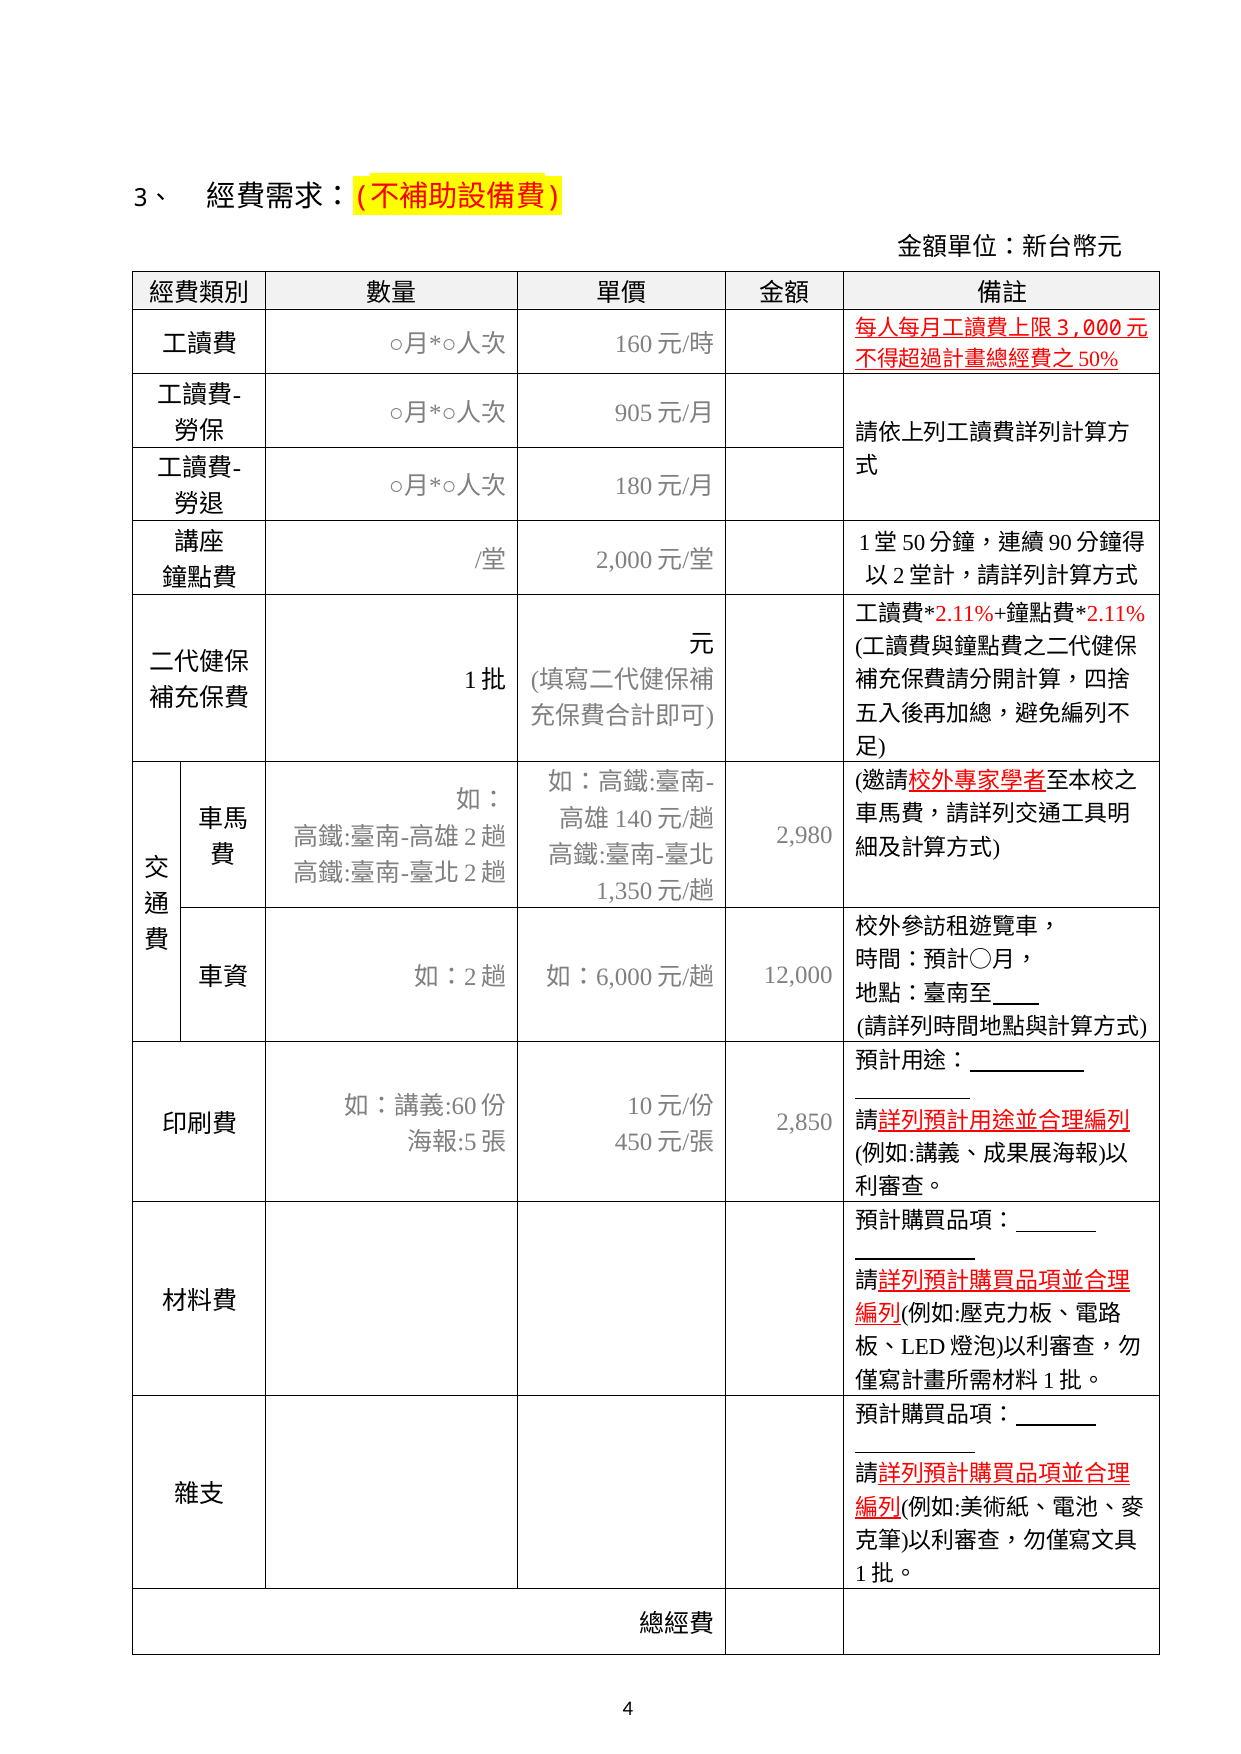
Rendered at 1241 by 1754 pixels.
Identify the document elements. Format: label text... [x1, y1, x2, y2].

table_cell 160元/時 [518, 310, 725, 373]
table_cell 如：高鐵:臺南-高雄140元/趟 高鐵:臺南-臺北1,350元/趟 [518, 762, 725, 907]
table_header 數量 [266, 272, 517, 308]
table_cell 每人每月工讀費上限3,000元 不得超過計畫總經費之50% [844, 310, 1159, 373]
table_cell 元 (填寫二代健保補充保費合計即可) [518, 595, 725, 761]
table_cell 1批 [266, 595, 517, 761]
table_cell /堂 [266, 521, 517, 594]
table_cell 905元/月 [518, 374, 725, 447]
table_cell [726, 521, 843, 594]
table_cell 工讀費 [133, 310, 265, 373]
table_cell ○月*○人次 [266, 374, 517, 447]
table_cell [726, 1202, 843, 1395]
table_cell 12,000 [726, 908, 843, 1041]
table_cell 請依上列工讀費詳列計算方式 [844, 374, 1159, 520]
table_cell 講座 鐘點費 [133, 521, 265, 594]
list 經費需求：(不補助設備費) [133, 173, 1122, 215]
table_cell 2,000元/堂 [518, 521, 725, 594]
table_header 單價 [518, 272, 725, 308]
table_cell 雜支 [133, 1396, 265, 1588]
table_cell 交通費 [133, 762, 180, 1041]
table_cell ○月*○人次 [266, 448, 517, 520]
table_cell 2,980 [726, 762, 843, 907]
table_cell 工讀費*2.11%+鐘點費*2.11% (工讀費與鐘點費之二代健保補充保費請分開計算，四捨五入後再加總，避免編列不足) [844, 595, 1159, 761]
table_cell [726, 1396, 843, 1588]
table_header 備註 [844, 272, 1159, 308]
table_cell 如：講義:60份 海報:5張 [266, 1042, 517, 1201]
table_cell [518, 1396, 725, 1588]
table_cell 預計用途： 請詳列預計用途並合理編列(例如:講義、成果展海報)以利審查。 [844, 1042, 1159, 1201]
table_cell 如：6,000元/趟 [518, 908, 725, 1041]
table_cell 預計購買品項： 請詳列預計購買品項並合理編列(例如:美術紙、電池、麥克筆)以利審查，勿僅寫文具1批。 [844, 1396, 1159, 1588]
table_cell [266, 1396, 517, 1588]
table_cell 1堂50分鐘，連續90分鐘得以2堂計，請詳列計算方式 [844, 521, 1159, 594]
table_cell 工讀費- 勞保 [133, 374, 265, 447]
table_cell (邀請校外專家學者至本校之車馬費，請詳列交通工具明細及計算方式) [844, 762, 1159, 907]
table_cell 如：2趟 [266, 908, 517, 1041]
table_header 經費類別 [133, 272, 265, 308]
table_cell ○月*○人次 [266, 310, 517, 373]
table_cell 2,850 [726, 1042, 843, 1201]
table_cell 印刷費 [133, 1042, 265, 1201]
table_cell 工讀費- 勞退 [133, 448, 265, 520]
table_cell 材料費 [133, 1202, 265, 1395]
table_cell 二代健保 補充保費 [133, 595, 265, 761]
table_cell 校外參訪租遊覽車， 時間：預計○月， 地點：臺南至 (請詳列時間地點與計算方式) [844, 908, 1159, 1041]
table_cell [726, 595, 843, 761]
table_cell [518, 1202, 725, 1395]
table_cell [726, 1589, 843, 1654]
table_cell 車資 [181, 908, 265, 1041]
table_cell [844, 1589, 1159, 1654]
table_cell [726, 374, 843, 447]
table_cell 預計購買品項： 請詳列預計購買品項並合理編列(例如:壓克力板、電路板、LED燈泡)以利審查，勿僅寫計畫所需材料1批。 [844, 1202, 1159, 1395]
table_cell [726, 448, 843, 520]
table_cell [266, 1202, 517, 1395]
text 金額單位：新台幣元 [133, 226, 1122, 262]
table_cell 10元/份 450元/張 [518, 1042, 725, 1201]
table_cell 180元/月 [518, 448, 725, 520]
table_cell 車馬費 [181, 762, 265, 907]
table_header 金額 [726, 272, 843, 308]
table_cell 總經費 [133, 1589, 725, 1654]
table_cell [726, 310, 843, 373]
table_cell 如： 高鐵:臺南-高雄2趟 高鐵:臺南-臺北2趟 [266, 762, 517, 907]
